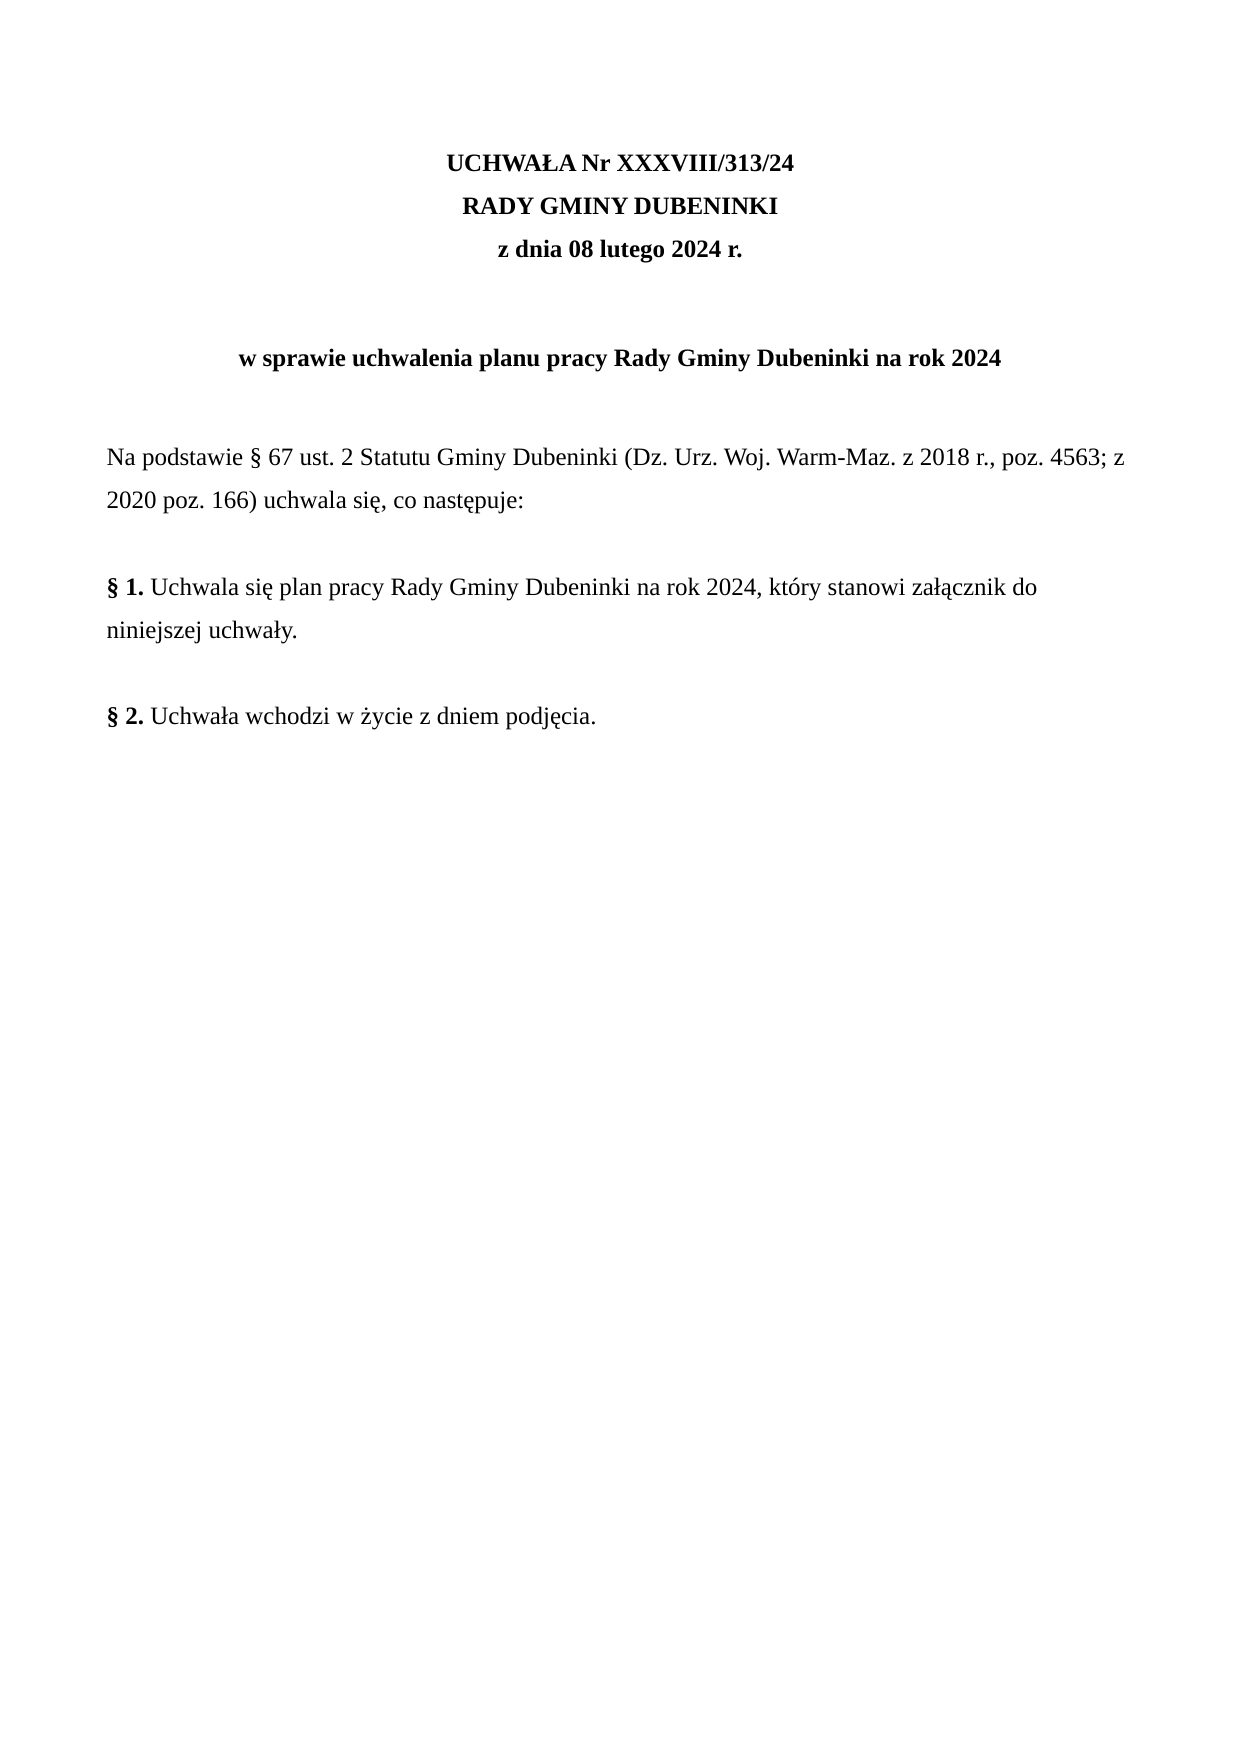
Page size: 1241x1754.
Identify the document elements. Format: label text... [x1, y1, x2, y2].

text § 1. Uchwala się plan pracy Rady Gminy Dubeninki na rok 2024, który stanowi załącznik do niniejszej uchwały. [106, 572, 1134, 643]
text RADY GMINY DUBENINKI [106, 191, 1134, 219]
text UCHWAŁA Nr XXXVIII/313/24 [106, 148, 1134, 176]
text Na podstawie § 67 ust. 2 Statutu Gminy Dubeninki (Dz. Urz. Woj. Warm-Maz. z 2018 r., poz. 4563; z 2020 poz. 166) uchwala się, co następuje: [106, 442, 1134, 514]
text z dnia 08 lutego 2024 r. [106, 234, 1134, 263]
text § 2. Uchwała wchodzi w życie z dniem podjęcia. [106, 701, 1134, 730]
text w sprawie uchwalenia planu pracy Rady Gminy Dubeninki na rok 2024 [106, 343, 1134, 372]
